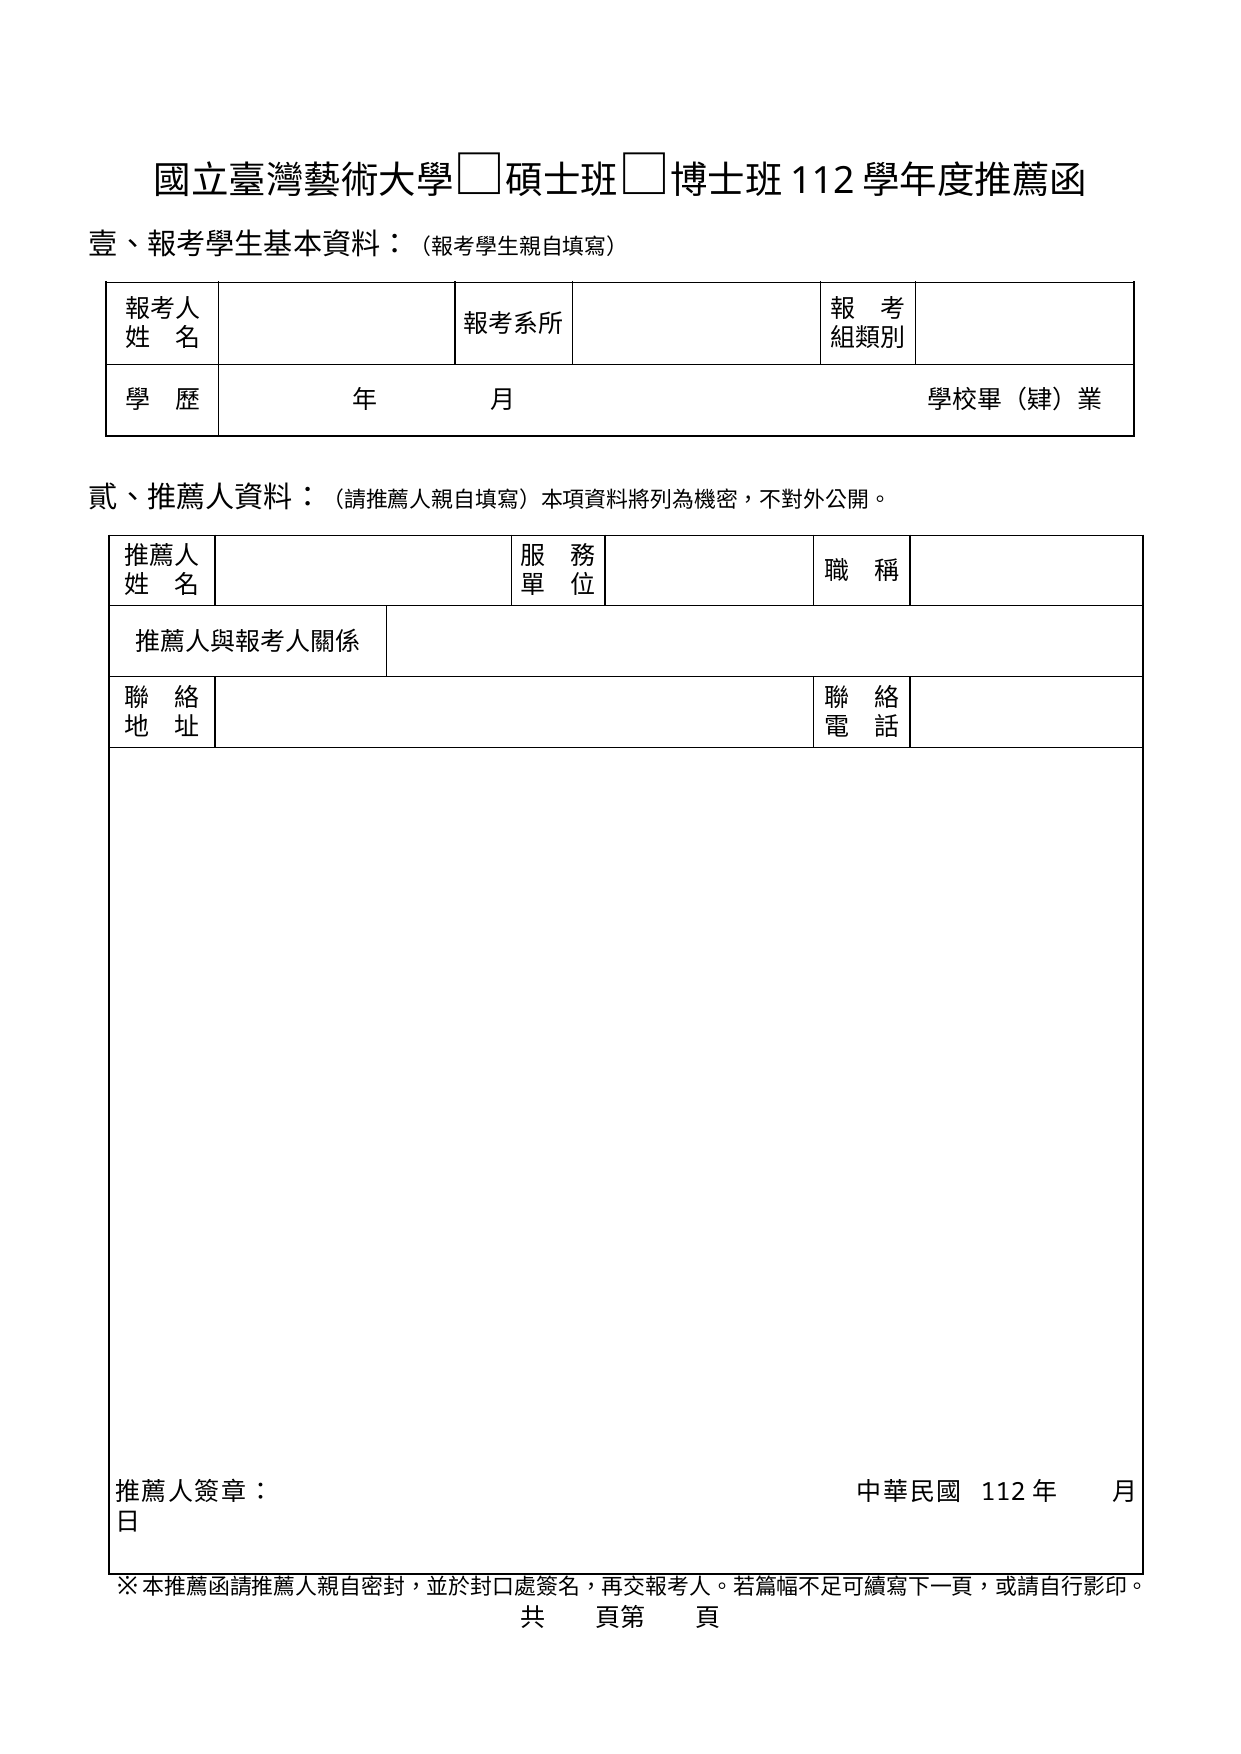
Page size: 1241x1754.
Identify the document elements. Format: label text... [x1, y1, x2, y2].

text 共 頁第 頁 [89, 1600, 1152, 1633]
table_header 服 務 單 位 [512, 536, 604, 605]
table_header [606, 536, 813, 605]
text ※本推薦函請推薦人親自密封，並於封口處簽名，再交報考人。若篇幅不足可續寫下一頁，或請自行影印。 [112, 1575, 1152, 1600]
table_header 報考系所 [456, 283, 572, 364]
table_header 職 稱 [814, 536, 909, 605]
table_header [219, 283, 454, 364]
table_cell 推薦人簽章： 中華民國 112年 月 日 [110, 748, 1142, 1573]
table_header [573, 283, 820, 364]
text 壹、報考學生基本資料：（報考學生親自填寫） [89, 221, 1152, 263]
table_cell 年 月 學校畢（肄）業 [219, 365, 1133, 435]
table_cell 聯 絡 電 話 [814, 677, 909, 747]
table_header 推薦人 姓 名 [110, 536, 214, 605]
table_header [911, 536, 1142, 605]
table_header [216, 536, 511, 605]
table_cell [216, 677, 813, 747]
text 國立臺灣藝術大學□碩士班□博士班112學年度推薦函 [89, 161, 1152, 202]
table_header 報考人 姓 名 [107, 283, 218, 364]
table_cell [387, 606, 1142, 676]
table_cell 推薦人與報考人關係 [110, 606, 386, 676]
table_cell 學 歷 [107, 365, 218, 435]
table_cell 聯 絡 地 址 [110, 677, 214, 747]
table_header 報 考 組類別 [821, 283, 915, 364]
table_header [916, 283, 1133, 364]
text 貳、推薦人資料：（請推薦人親自填寫）本項資料將列為機密，不對外公開。 [89, 474, 1152, 516]
table_cell [911, 677, 1142, 747]
